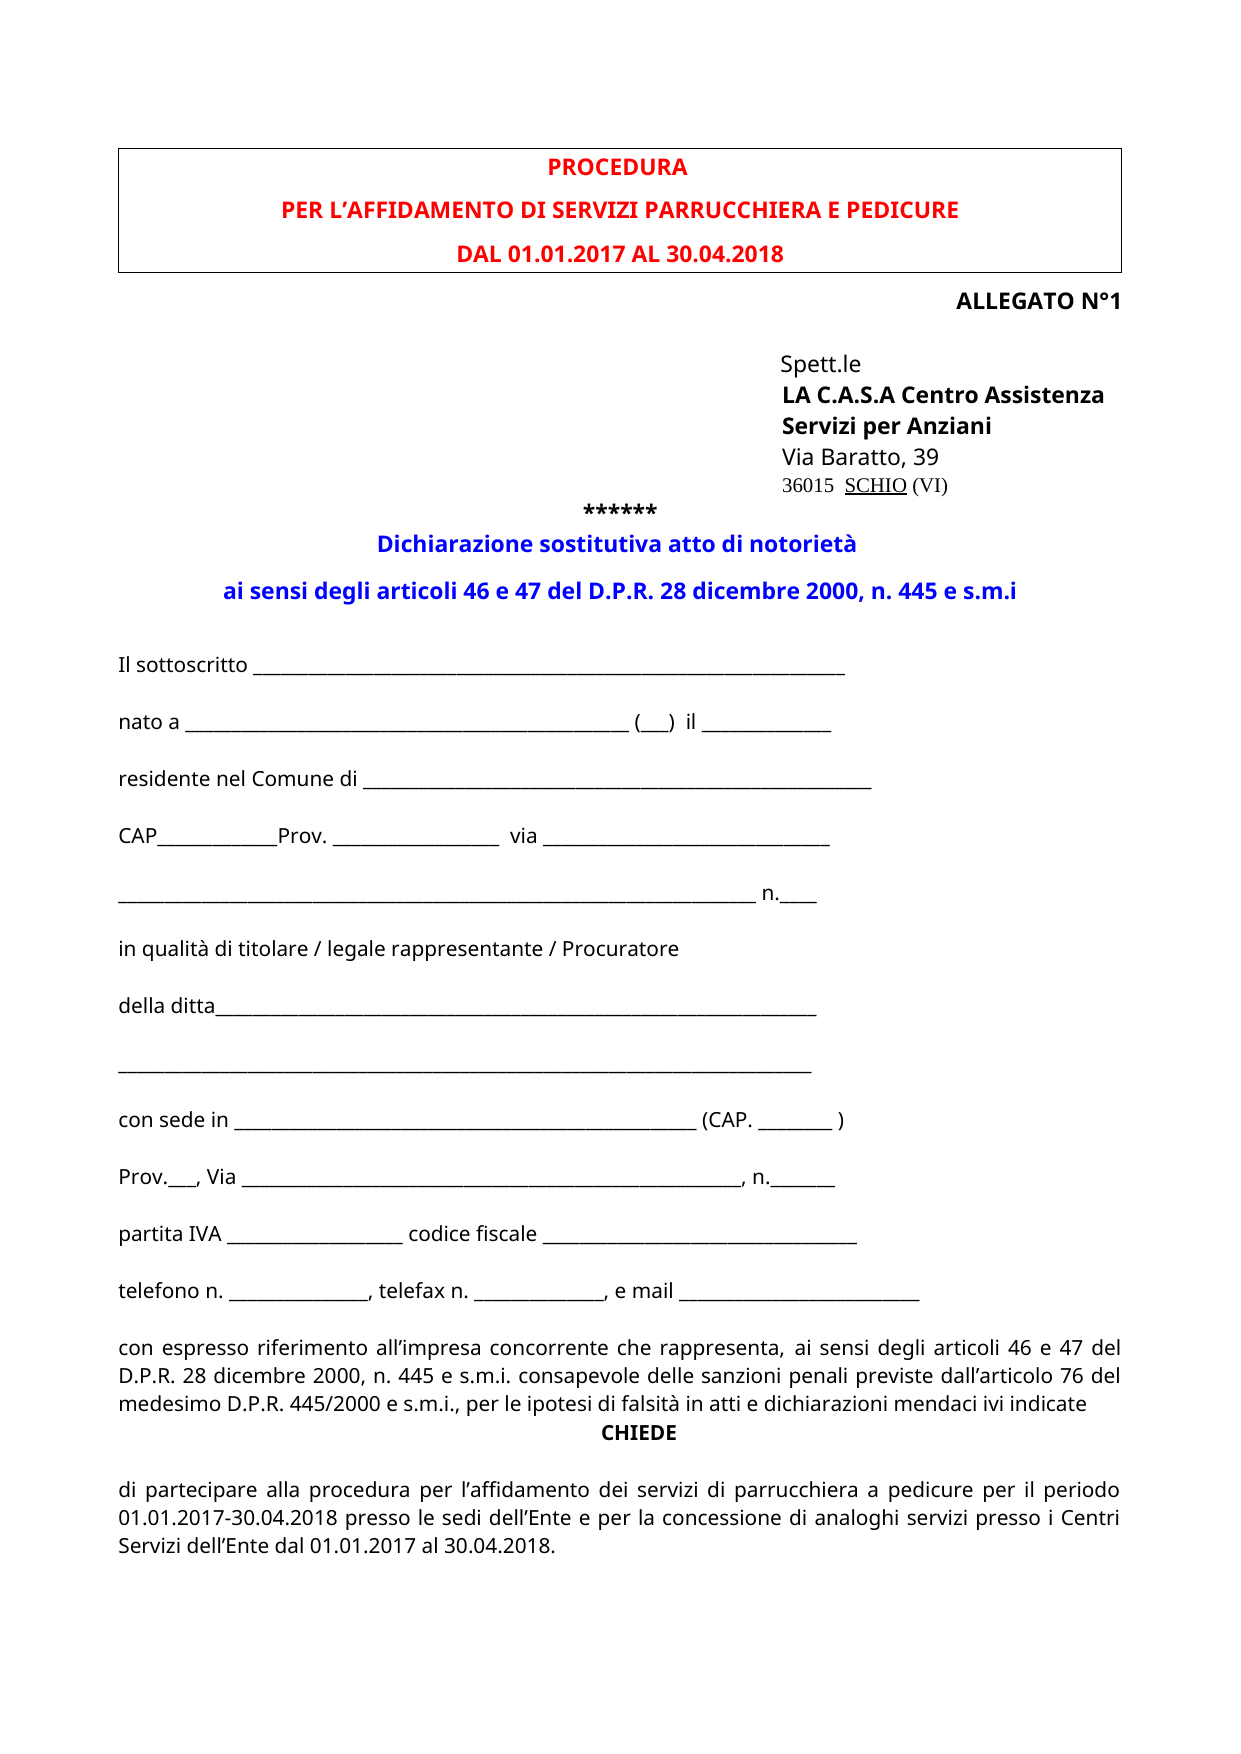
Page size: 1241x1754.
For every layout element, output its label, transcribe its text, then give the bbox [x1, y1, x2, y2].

text CAP_____________Prov. __________________ via _______________________________ [118, 821, 1122, 849]
text PROCEDURA [119, 149, 1121, 182]
text ALLEGATO N°1 [118, 285, 1122, 316]
text _____________________________________________________________________ n.____ [118, 878, 1122, 906]
text della ditta_________________________________________________________________ [118, 991, 1122, 1020]
text LA C.A.S.A Centro Assistenza [118, 379, 1122, 410]
text Dichiarazione sostitutiva atto di notorietà [118, 528, 1122, 559]
text Spett.le [118, 348, 1122, 379]
text Via Baratto, 39 [118, 441, 1122, 473]
text di partecipare alla procedura per l’affidamento dei servizi di parrucchiera a pedicure per il periodo 01.01.2017-30.04.2018 presso le sedi dell’Ente e per la concessione di analoghi servizi presso i Centri Servizi dell’Ente dal 01.01.2017 al 30.04.2018. [118, 1475, 1122, 1560]
text Il sottoscritto ________________________________________________________________ [118, 650, 1122, 678]
text con sede in __________________________________________________ (CAP. ________ ) [118, 1105, 1122, 1133]
text ___________________________________________________________________________ [118, 1048, 1122, 1077]
text Prov.___, Via ______________________________________________________, n._______ [118, 1162, 1122, 1190]
text ****** [118, 497, 1122, 528]
text in qualità di titolare / legale rappresentante / Procuratore [118, 934, 1122, 963]
text partita IVA ___________________ codice fiscale __________________________________ [118, 1219, 1122, 1247]
text nato a ________________________________________________ (___) il ______________ [118, 707, 1122, 735]
text Servizi per Anziani [118, 410, 1122, 441]
text PER L’AFFIDAMENTO DI SERVIZI PARRUCCHIERA E PEDICURE [119, 191, 1121, 226]
text 36015 SCHIO (VI) [118, 473, 1122, 497]
text ai sensi degli articoli 46 e 47 del D.P.R. 28 dicembre 2000, n. 445 e s.m.i [118, 575, 1122, 606]
text CHIEDE [156, 1418, 1122, 1446]
text residente nel Comune di _______________________________________________________ [118, 764, 1122, 792]
text telefono n. _______________, telefax n. ______________, e mail __________________________ [118, 1276, 1122, 1304]
text con espresso riferimento all’impresa concorrente che rappresenta, ai sensi degli articoli 46 e 47 del D.P.R. 28 dicembre 2000, n. 445 e s.m.i. consapevole delle sanzioni penali previste dall’articolo 76 del medesimo D.P.R. 445/2000 e s.m.i., per le ipotesi di falsità in atti e dichiarazioni mendaci ivi indicate [118, 1333, 1122, 1418]
text DAL 01.01.2017 AL 30.04.2018 [119, 235, 1121, 272]
